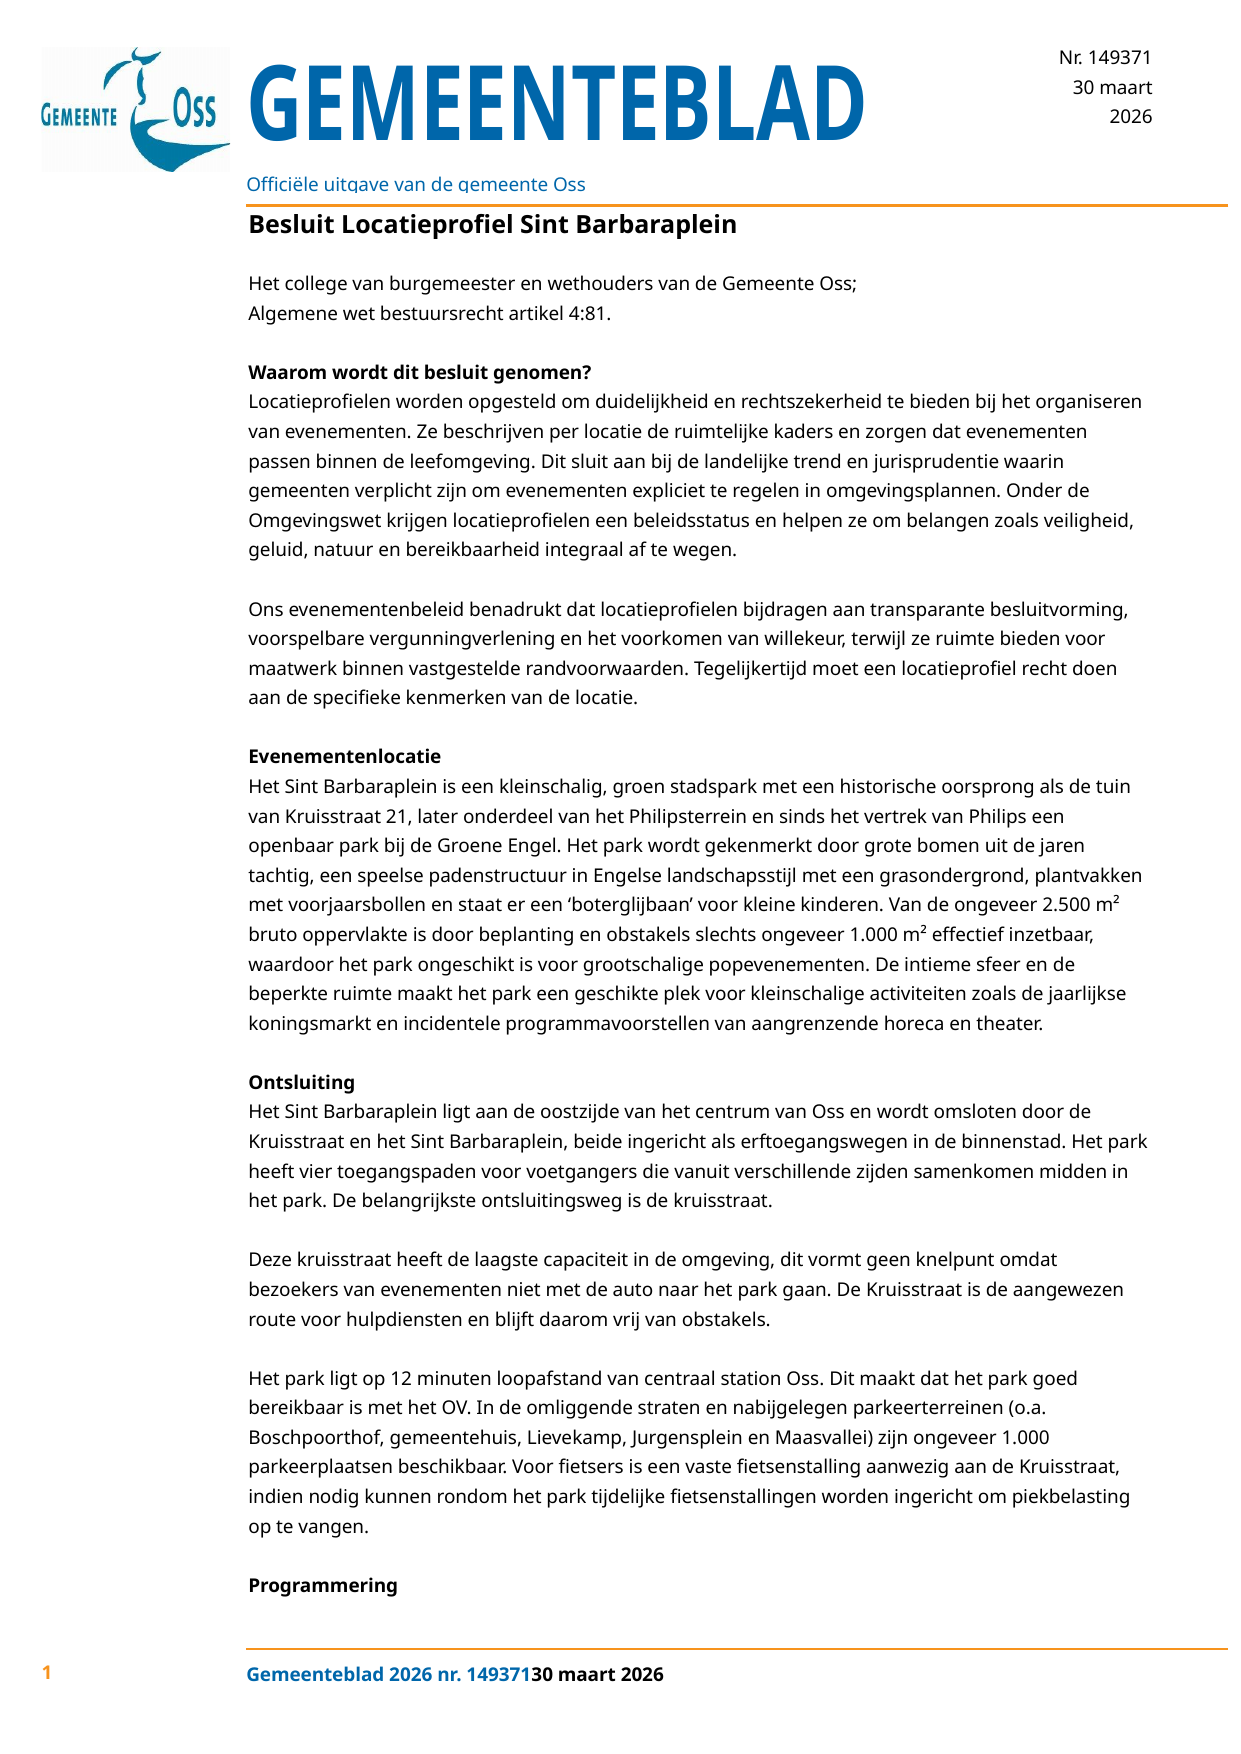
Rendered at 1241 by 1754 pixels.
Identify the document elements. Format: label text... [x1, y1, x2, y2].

text Ons evenementenbeleid benadrukt dat locatieprofielen bijdragen aan transparante besluitvorming, voorspelbare vergunningverlening en het voorkomen van willekeur, terwijl ze ruimte bieden voor maatwerk binnen vastgestelde randvoorwaarden. Tegelijkertijd moet een locatieprofiel recht doen aan de specifieke kenmerken van de locatie. [248, 596, 1152, 710]
text Het park ligt op 12 minuten loopafstand van centraal station Oss. Dit maakt dat het park goed bereikbaar is met het OV. In de omliggende straten en nabijgelegen parkeerterreinen (o.a. Boschpoorthof, gemeentehuis, Lievekamp, Jurgensplein en Maasvallei) zijn ongeveer 1.000 parkeerplaatsen beschikbaar. Voor fietsers is een vaste fietsenstalling aanwezig aan de Kruisstraat, indien nodig kunnen rondom het park tijdelijke fietsenstallingen worden ingericht om piekbelasting op te vangen. [248, 1365, 1152, 1538]
text Evenementenlocatie [248, 744, 1152, 769]
picture [41, 47, 231, 172]
text Het Sint Barbaraplein is een kleinschalig, groen stadspark met een historische oorsprong als de tuin van Kruisstraat 21, later onderdeel van het Philipsterrein en sinds het vertrek van Philips een openbaar park bij de Groene Engel. Het park wordt gekenmerkt door grote bomen uit de jaren tachtig, een speelse padenstructuur in Engelse landschapsstijl met een grasondergrond, plantvakken met voorjaarsbollen en staat er een ‘boterglijbaan’ voor kleine kinderen. Van de ongeveer 2.500 m² bruto oppervlakte is door beplanting en obstakels slechts ongeveer 1.000 m² effectief inzetbaar, waardoor het park ongeschikt is voor grootschalige popevenementen. De intieme sfeer en de beperkte ruimte maakt het park een geschikte plek voor kleinschalige activiteiten zoals de jaarlijkse koningsmarkt en incidentele programmavoorstellen van aangrenzende horeca en theater. [248, 773, 1152, 1036]
text Ontsluiting [248, 1069, 1152, 1095]
text Algemene wet bestuursrecht artikel 4:81. [248, 300, 1152, 326]
text Het Sint Barbaraplein ligt aan de oostzijde van het centrum van Oss en wordt omsloten door de Kruisstraat en het Sint Barbaraplein, beide ingericht als erftoegangswegen in de binnenstad. Het park heeft vier toegangspaden voor voetgangers die vanuit verschillende zijden samenkomen midden in het park. De belangrijkste ontsluitingsweg is de kruisstraat. [248, 1099, 1152, 1213]
text Programmering [248, 1572, 1152, 1598]
text Besluit Locatieprofiel Sint Barbaraplein [248, 207, 1152, 241]
text Waarom wordt dit besluit genomen? [248, 359, 1152, 385]
text Deze kruisstraat heeft de laagste capaciteit in de omgeving, dit vormt geen knelpunt omdat bezoekers van evenementen niet met de auto naar het park gaan. De Kruisstraat is de aangewezen route voor hulpdiensten en blijft daarom vrij van obstakels. [248, 1247, 1152, 1331]
text Locatieprofielen worden opgesteld om duidelijkheid en rechtszekerheid te bieden bij het organiseren van evenementen. Ze beschrijven per locatie de ruimtelijke kaders en zorgen dat evenementen passen binnen de leefomgeving. Dit sluit aan bij de landelijke trend en jurisprudentie waarin gemeenten verplicht zijn om evenementen expliciet te regelen in omgevingsplannen. Onder de Omgevingswet krijgen locatieprofielen een beleidsstatus en helpen ze om belangen zoals veiligheid, geluid, natuur en bereikbaarheid integraal af te wegen. [248, 389, 1152, 562]
text Het college van burgemeester en wethouders van de Gemeente Oss; [248, 270, 1152, 296]
